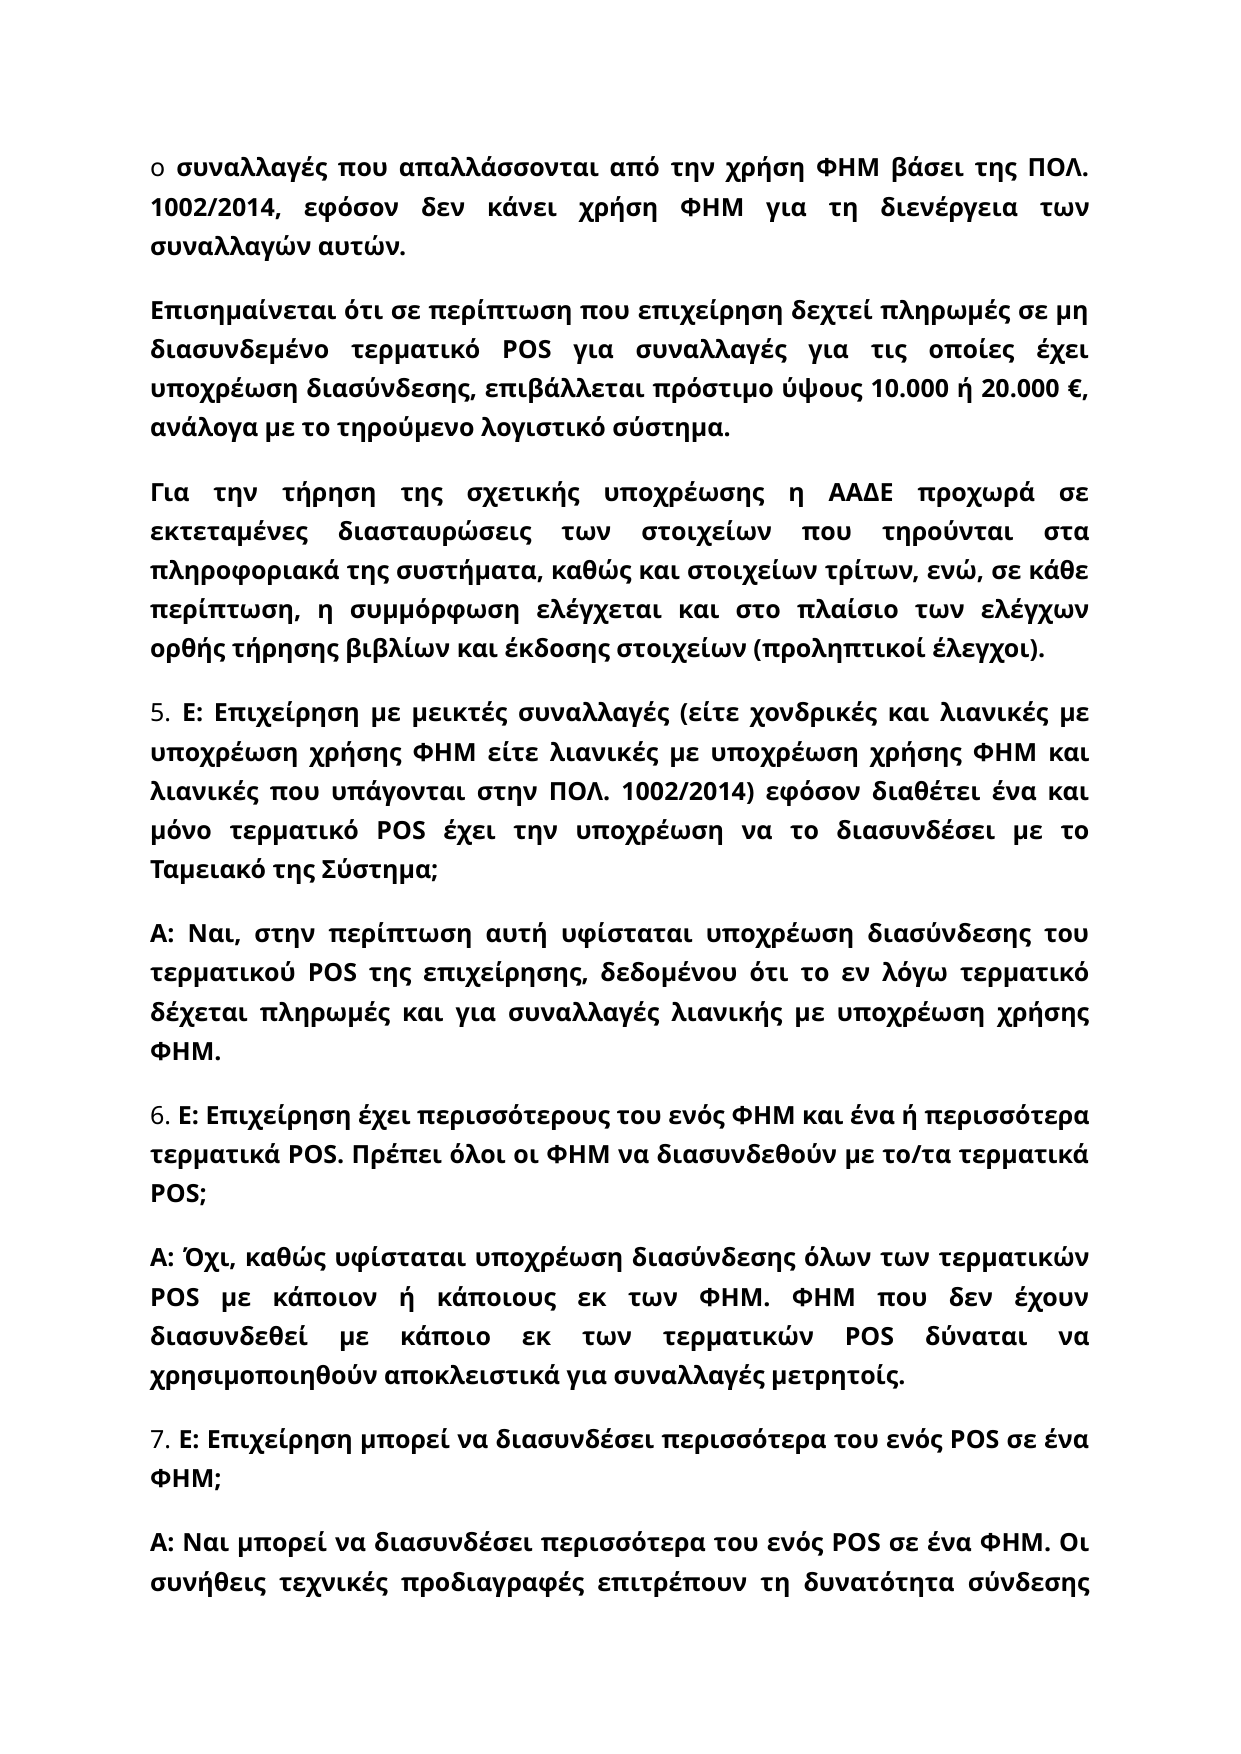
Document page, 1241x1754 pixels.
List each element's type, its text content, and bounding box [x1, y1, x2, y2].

text 5. Ε: Επιχείρηση με μεικτές συναλλαγές (είτε χονδρικές και λιανικές με υποχρέωση χρήσης ΦΗΜ είτε λιανικές με υποχρέωση χρήσης ΦΗΜ και λιανικές που υπάγονται στην ΠΟΛ. 1002/2014) εφόσον διαθέτει ένα και μόνο τερματικό POS έχει την υποχρέωση να το διασυνδέσει με το Ταμειακό της Σύστημα; [150, 695, 1090, 886]
text o συναλλαγές που απαλλάσσονται από την χρήση ΦΗΜ βάσει της ΠΟΛ. 1002/2014, εφόσον δεν κάνει χρήση ΦΗΜ για τη διενέργεια των συναλλαγών αυτών. [150, 150, 1090, 262]
text A: Ναι μπορεί να διασυνδέσει περισσότερα του ενός POS σε ένα ΦΗΜ. Οι συνήθεις τεχνικές προδιαγραφές επιτρέπουν τη δυνατότητα σύνδεσης [150, 1525, 1090, 1598]
text A: Όχι, καθώς υφίσταται υποχρέωση διασύνδεσης όλων των τερματικών POS με κάποιον ή κάποιους εκ των ΦΗΜ. ΦΗΜ που δεν έχουν διασυνδεθεί με κάποιο εκ των τερματικών POS δύναται να χρησιμοποιηθούν αποκλειστικά για συναλλαγές μετρητοίς. [150, 1240, 1090, 1392]
text 6. Ε: Επιχείρηση έχει περισσότερους του ενός ΦΗΜ και ένα ή περισσότερα τερματικά POS. Πρέπει όλοι οι ΦΗΜ να διασυνδεθούν με το/τα τερματικά POS; [150, 1097, 1090, 1210]
text A: Ναι, στην περίπτωση αυτή υφίσταται υποχρέωση διασύνδεσης του τερματικού POS της επιχείρησης, δεδομένου ότι το εν λόγω τερματικό δέχεται πληρωμές και για συναλλαγές λιανικής με υποχρέωση χρήσης ΦΗΜ. [150, 916, 1090, 1067]
text Επισημαίνεται ότι σε περίπτωση που επιχείρηση δεχτεί πληρωμές σε μη διασυνδεμένο τερματικό POS για συναλλαγές για τις οποίες έχει υποχρέωση διασύνδεσης, επιβάλλεται πρόστιμο ύψους 10.000 ή 20.000 €, ανάλογα με το τηρούμενο λογιστικό σύστημα. [150, 292, 1090, 444]
text Για την τήρηση της σχετικής υποχρέωσης η ΑΑΔΕ προχωρά σε εκτεταμένες διασταυρώσεις των στοιχείων που τηρούνται στα πληροφοριακά της συστήματα, καθώς και στοιχείων τρίτων, ενώ, σε κάθε περίπτωση, η συμμόρφωση ελέγχεται και στο πλαίσιο των ελέγχων ορθής τήρησης βιβλίων και έκδοσης στοιχείων (προληπτικοί έλεγχοι). [150, 474, 1090, 665]
text 7. Ε: Επιχείρηση μπορεί να διασυνδέσει περισσότερα του ενός POS σε ένα ΦΗΜ; [150, 1422, 1090, 1495]
